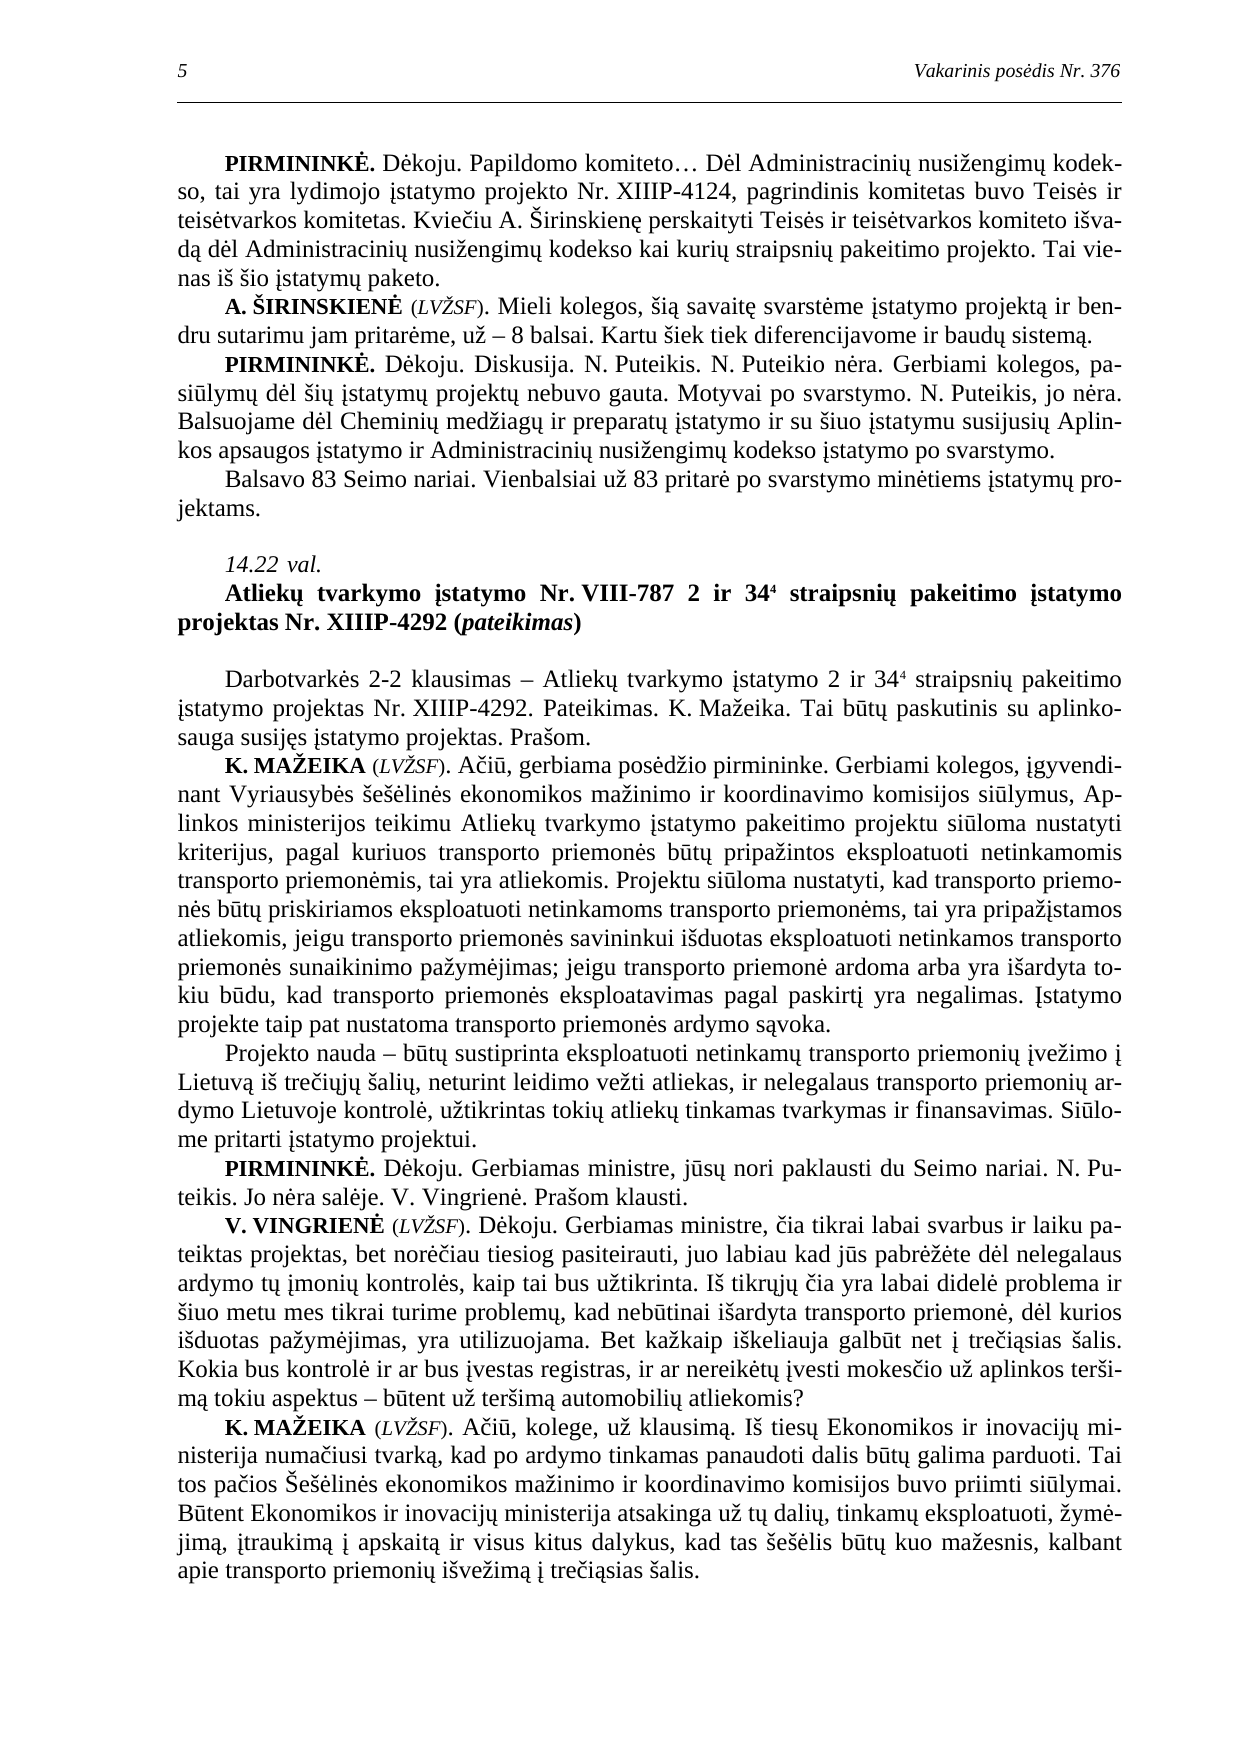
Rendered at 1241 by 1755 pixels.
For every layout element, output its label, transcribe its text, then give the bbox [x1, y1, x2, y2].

text Dar­bo­tvarkės 2-2 klau­si­mas – At­lie­kų tvar­ky­mo įsta­ty­mo 2 ir 344 straips­nių pa­kei­ti­mo įsta­ty­mo pro­jek­tas Nr. XIIIP-4292. Pa­tei­ki­mas. K. Ma­žei­ka. Tai bū­tų pas­ku­ti­nis su ap­lin­ko­sau­ga su­si­jęs įsta­ty­mo pro­jek­tas. Pra­šom. [177, 664, 1122, 750]
text K. MAŽEIKA (LVŽSF). Ačiū, ko­le­ge, už klau­si­mą. Iš tie­sų Eko­no­mi­kos ir ino­va­ci­jų mi­nis­te­ri­ja nu­ma­čiu­si tvar­ką, kad po ar­dy­mo tin­ka­mas pa­nau­do­ti da­lis bū­tų ga­li­ma par­duo­ti. Tai tos pa­čios Še­šė­li­nės eko­no­mi­kos ma­ži­ni­mo ir ko­or­di­na­vi­mo ko­mi­si­jos bu­vo pri­im­ti siū­ly­mai. Bū­tent Eko­no­mi­kos ir ino­va­ci­jų mi­nis­te­ri­ja at­sa­kin­ga už tų da­lių, tin­ka­mų eks­plo­a­tuo­ti, žy­mė­ji­mą, įtrau­ki­mą į ap­skai­tą ir vi­sus ki­tus da­ly­kus, kad tas še­šė­lis bū­tų kuo ma­žes­nis, kal­bant apie trans­por­to prie­mo­nių iš­ve­ži­mą į tre­či­ą­sias ša­lis. [177, 1412, 1122, 1584]
text Bal­sa­vo 83 Sei­mo na­riai. Vien­bal­siai už 83 pri­ta­rė po svars­ty­mo mi­nė­tiems įsta­ty­mų pro­jek­tams. [177, 464, 1122, 521]
text K. MAŽEIKA (LVŽSF). Ačiū, ger­bia­ma po­sė­džio pir­mi­nin­ke. Ger­bia­mi ko­le­gos, įgy­ven­di­nant Vy­riau­sy­bės še­šė­li­nės eko­no­mi­kos ma­ži­ni­mo ir ko­or­di­na­vi­mo ko­mi­si­jos siū­ly­mus, Ap­lin­kos mi­nis­te­ri­jos tei­ki­mu At­lie­kų tvar­ky­mo įsta­ty­mo pa­kei­ti­mo pro­jek­tu siū­lo­ma nu­sta­ty­ti kri­te­ri­jus, pa­gal ku­riuos trans­por­to prie­mo­nės bū­tų pri­pa­žin­tos eks­plo­a­tuo­ti ne­tin­ka­mo­mis trans­por­to prie­mo­nė­mis, tai yra at­lie­ko­mis. Pro­jek­tu siū­lo­ma nu­sta­ty­ti, kad trans­por­to prie­mo­nės bū­tų pri­ski­ria­mos eks­plo­a­tuo­ti ne­tin­ka­moms trans­por­to prie­mo­nėms, tai yra pri­pa­žįs­ta­mos at­lie­ko­mis, jei­gu trans­por­to prie­mo­nės sa­vi­nin­kui iš­duo­tas eks­plo­a­tuo­ti ne­tin­ka­mos trans­por­to prie­mo­nės su­nai­ki­ni­mo pa­žy­mė­ji­mas; jei­gu trans­por­to prie­mo­nė ar­do­ma ar­ba yra iš­ar­dy­ta to­kiu bū­du, kad trans­por­to prie­mo­nės eks­plo­a­ta­vi­mas pa­gal pa­skir­tį yra ne­ga­li­mas. Įsta­ty­mo pro­jek­te taip pat nu­sta­to­ma trans­por­to prie­mo­nės ar­dy­mo są­vo­ka. [177, 750, 1122, 1038]
text 14.22 val. [224, 550, 1122, 578]
text At­lie­kų tvar­ky­mo įsta­ty­mo Nr. VIII-787 2 ir 344 straips­nių pa­kei­ti­mo įsta­ty­mo projek­tas Nr. XIIIP-4292 (pa­tei­ki­mas) [177, 578, 1122, 635]
text PIRMININKĖ. Dė­ko­ju. Pa­pil­do­mo ko­mi­te­to… Dėl Ad­mi­nist­ra­ci­nių nu­si­žen­gi­mų ko­dek­so, tai yra ly­di­mo­jo įsta­ty­mo pro­jek­to Nr. XIIIP-4124, pa­grin­di­nis ko­mi­te­tas bu­vo Tei­sės ir tei­sėt­var­kos ko­mi­te­tas. Kvie­čiu A. Ši­rins­kie­nę per­skai­ty­ti Tei­sės ir tei­sėt­var­kos ko­mi­te­to iš­va­dą dėl Ad­mi­nist­ra­ci­nių nu­si­žen­gi­mų ko­dek­so kai ku­rių straips­nių pa­kei­ti­mo pro­jek­to. Tai vie­nas iš šio įsta­ty­mų pa­ke­to. [177, 148, 1122, 291]
text PIRMININKĖ. Dė­ko­ju. Ger­bia­mas mi­nist­re, jū­sų no­ri pa­klaus­ti du Sei­mo na­riai. N. Pu­tei­kis. Jo nė­ra sa­lė­je. V. Ving­rie­nė. Pra­šom klaus­ti. [177, 1153, 1122, 1210]
text PIRMININKĖ. Dė­ko­ju. Dis­ku­si­ja. N. Pu­tei­kis. N. Pu­tei­kio nė­ra. Ger­bia­mi ko­le­gos, pa­siū­ly­mų dėl šių įsta­ty­mų pro­jek­tų ne­bu­vo gau­ta. Mo­ty­vai po svars­ty­mo. N. Pu­tei­kis, jo nė­ra. Bal­suo­ja­me dėl Che­mi­nių me­džia­gų ir pre­pa­ra­tų įsta­ty­mo ir su šiuo įsta­ty­mu su­si­ju­sių Ap­lin­kos ap­sau­gos įsta­ty­mo ir Ad­mi­nist­ra­ci­nių nu­si­žen­gi­mų ko­dek­so įsta­ty­mo po svars­ty­mo. [177, 349, 1122, 464]
text V. VINGRIENĖ (LVŽSF). Dė­ko­ju. Ger­bia­mas mi­nist­re, čia tik­rai la­bai svar­bus ir lai­ku pa­teik­tas pro­jek­tas, bet no­rė­čiau tie­siog pa­si­tei­rau­ti, juo la­biau kad jūs pa­brė­žė­te dėl ne­le­ga­laus ar­dy­mo tų įmo­nių kon­tro­lės, kaip tai bus už­tik­rin­ta. Iš tik­rų­jų čia yra la­bai di­de­lė pro­ble­ma ir šiuo me­tu mes tik­rai tu­ri­me pro­ble­mų, kad ne­bū­ti­nai iš­ar­dy­ta trans­por­to prie­mo­nė, dėl ku­rios iš­duo­tas pa­žy­mė­ji­mas, yra uti­li­zuo­ja­ma. Bet kaž­kaip iš­ke­liau­ja gal­būt net į tre­či­ą­sias ša­lis. Ko­kia bus kon­tro­lė ir ar bus įves­tas re­gist­ras, ir ar ne­rei­kė­tų įves­ti mo­kes­čio už ap­lin­kos ter­ši­mą to­kiu as­pek­tus – bū­tent už ter­ši­mą au­to­mo­bi­lių at­lie­ko­mis? [177, 1210, 1122, 1412]
text A. ŠIRINSKIENĖ (LVŽSF). Mie­li ko­le­gos, šią sa­vai­tę svars­tė­me įsta­ty­mo pro­jek­tą ir ben­dru su­ta­ri­mu jam pri­ta­rė­me, už – 8 bal­sai. Kar­tu šiek tiek di­fe­ren­ci­ja­vo­me ir bau­dų sis­te­mą. [177, 291, 1122, 349]
text Pro­jek­to nau­da – bū­tų su­stip­rin­ta eks­plo­a­tuo­ti ne­tin­ka­mų trans­por­to prie­mo­nių įve­ži­mo į Lie­tu­vą iš tre­čių­jų ša­lių, ne­tu­rint lei­di­mo vež­ti at­lie­kas, ir ne­le­ga­laus trans­por­to prie­mo­nių ar­dy­mo Lie­tu­vo­je kon­tro­lė, už­tik­rin­tas to­kių at­lie­kų tin­ka­mas tvar­ky­mas ir fi­nan­sa­vi­mas. Siū­lo­me pri­tar­ti įsta­ty­mo pro­jek­tui. [177, 1038, 1122, 1153]
